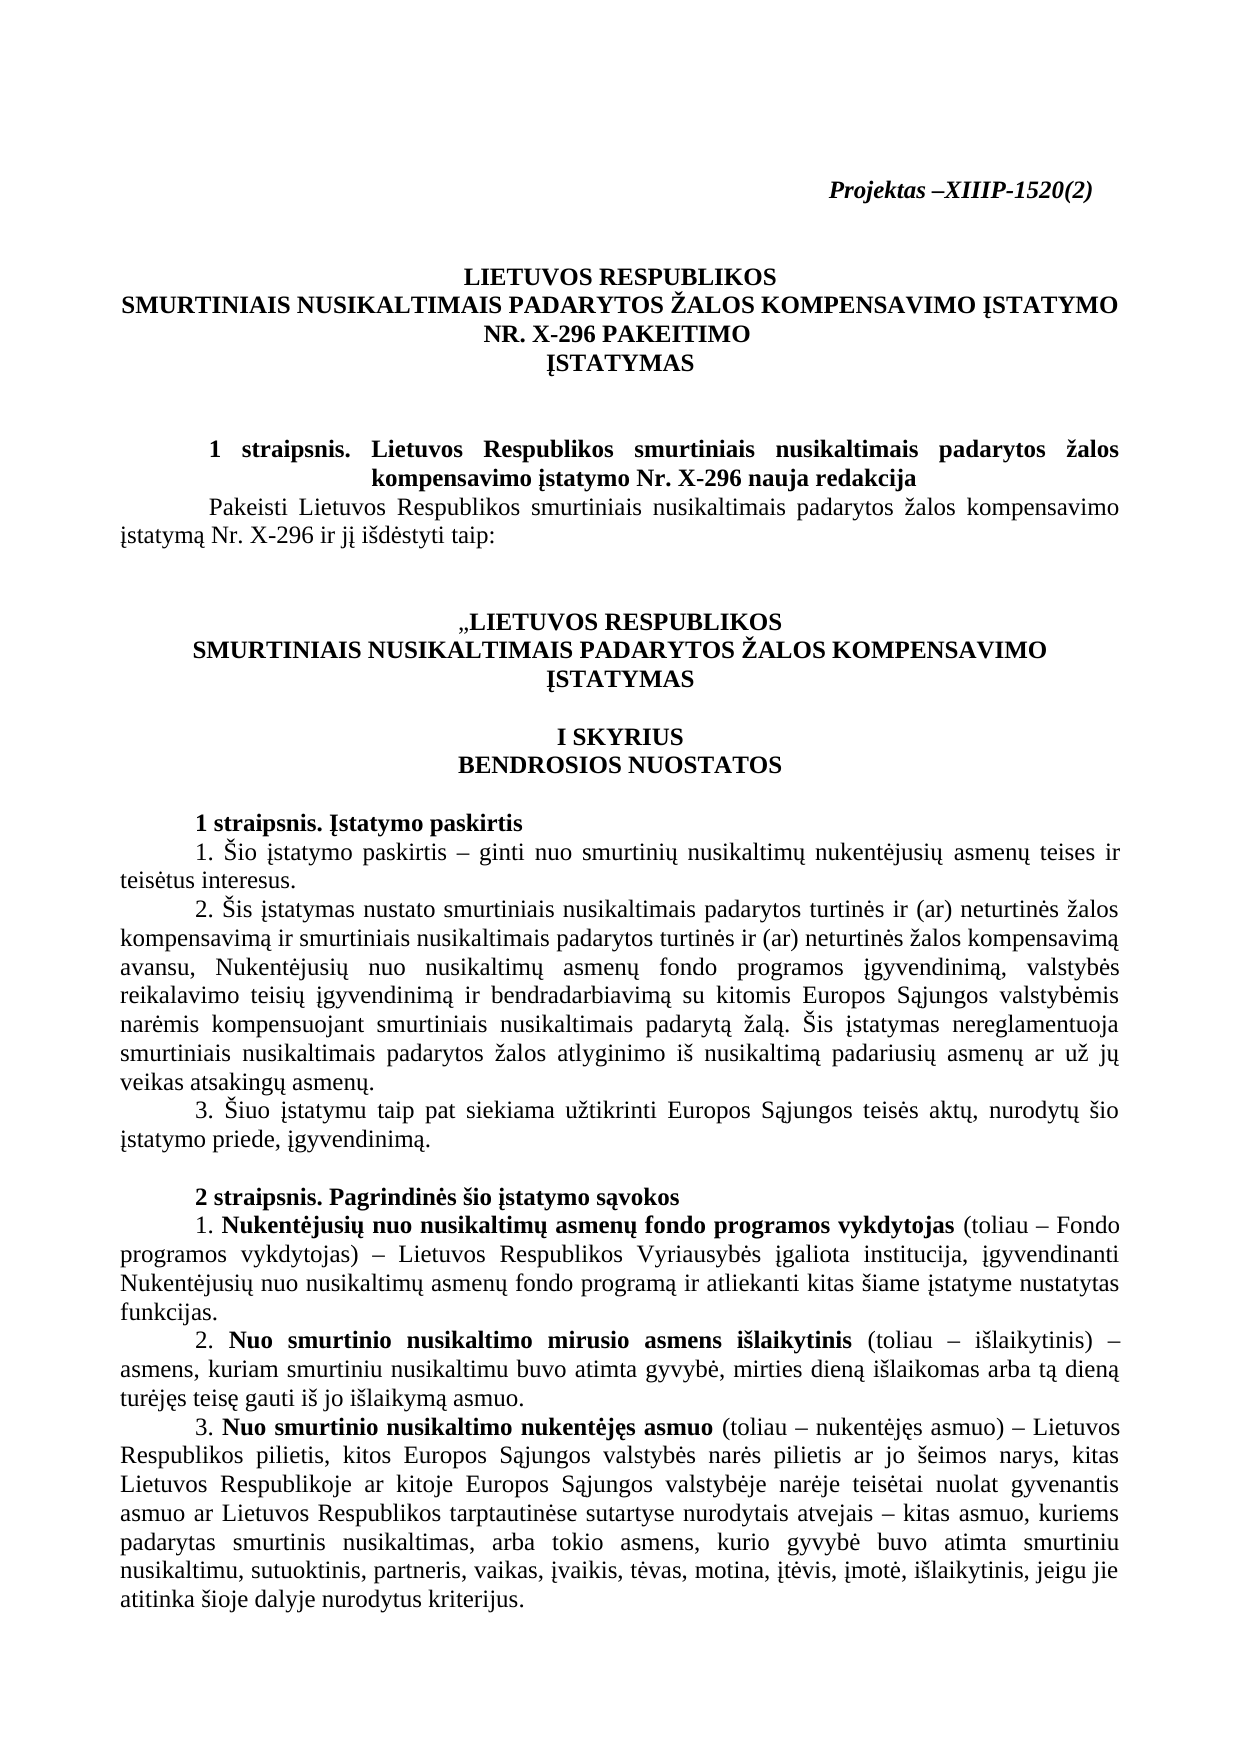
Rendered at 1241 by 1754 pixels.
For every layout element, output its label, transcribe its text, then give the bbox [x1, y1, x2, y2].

text I SKYRIUS [120, 722, 1120, 751]
text 1. Šio įstatymo paskirtis – ginti nuo smurtinių nusikaltimų nukentėjusių asmenų teises ir teisėtus interesus. [120, 837, 1120, 894]
text BENDROSIOS NUOSTATOS [120, 751, 1120, 779]
text 2. Nuo smurtinio nusikaltimo mirusio asmens išlaikytinis (toliau – išlaikytinis) – asmens, kuriam smurtiniu nusikaltimu buvo atimta gyvybė, mirties dieną išlaikomas arba tą dieną turėjęs teisę gauti iš jo išlaikymą asmuo. [120, 1326, 1120, 1412]
text 2. Šis įstatymas nustato smurtiniais nusikaltimais padarytos turtinės ir (ar) neturtinės žalos kompensavimą ir smurtiniais nusikaltimais padarytos turtinės ir (ar) neturtinės žalos kompensavimą avansu, Nukentėjusių nuo nusikaltimų asmenų fondo programos įgyvendinimą, valstybės reikalavimo teisių įgyvendinimą ir bendradarbiavimą su kitomis Europos Sąjungos valstybėmis narėmis kompensuojant smurtiniais nusikaltimais padarytą žalą. Šis įstatymas nereglamentuoja smurtiniais nusikaltimais padarytos žalos atlyginimo iš nusikaltimą padariusių asmenų ar už jų veikas atsakingų asmenų. [120, 894, 1120, 1096]
text LIETUVOS RESPUBLIKOS [120, 262, 1120, 291]
text 3. Šiuo įstatymu taip pat siekiama užtikrinti Europos Sąjungos teisės aktų, nurodytų šio įstatymo priede, įgyvendinimą. [120, 1096, 1120, 1153]
text 3. Nuo smurtinio nusikaltimo nukentėjęs asmuo (toliau – nukentėjęs asmuo) – Lietuvos Respublikos pilietis, kitos Europos Sąjungos valstybės narės pilietis ar jo šeimos narys, kitas Lietuvos Respublikoje ar kitoje Europos Sąjungos valstybėje narėje teisėtai nuolat gyvenantis asmuo ar Lietuvos Respublikos tarptautinėse sutartyse nurodytais atvejais – kitas asmuo, kuriems padarytas smurtinis nusikaltimas, arba tokio asmens, kurio gyvybė buvo atimta smurtiniu nusikaltimu, sutuoktinis, partneris, vaikas, įvaikis, tėvas, motina, įtėvis, įmotė, išlaikytinis, jeigu jie atitinka šioje dalyje nurodytus kriterijus. [120, 1412, 1120, 1613]
text SMURTINIAIS NUSIKALTIMAIS PADARYTOS ŽALOS KOMPENSAVIMO [120, 636, 1120, 664]
text 2 straipsnis. Pagrindinės šio įstatymo sąvokos [120, 1182, 1120, 1211]
text 1 straipsnis. Lietuvos Respublikos smurtiniais nusikaltimais padarytos žalos kompensavimo įstatymo Nr. X-296 nauja redakcija [209, 434, 1120, 492]
text 1. Nukentėjusių nuo nusikaltimų asmenų fondo programos vykdytojas (toliau – Fondo programos vykdytojas) – Lietuvos Respublikos Vyriausybės įgaliota institucija, įgyvendinanti Nukentėjusių nuo nusikaltimų asmenų fondo programą ir atliekanti kitas šiame įstatyme nustatytas funkcijas. [120, 1211, 1120, 1326]
text Pakeisti Lietuvos Respublikos smurtiniais nusikaltimais padarytos žalos kompensavimo įstatymą Nr. X-296 ir jį išdėstyti taip: [120, 492, 1120, 549]
text SMURTINIAIS NUSIKALTIMAIS PADARYTOS ŽALOS KOMPENSAVIMO ĮSTATYMO NR. X-296 PAKEITIMO [120, 291, 1120, 348]
text „LIETUVOS RESPUBLIKOS [120, 607, 1120, 636]
text ĮSTATYMAS [120, 348, 1120, 377]
text ĮSTATYMAS [120, 664, 1120, 693]
text 1 straipsnis. Įstatymo paskirtis [120, 808, 1120, 837]
text Projektas –XIIIP-1520(2) [120, 176, 1120, 204]
